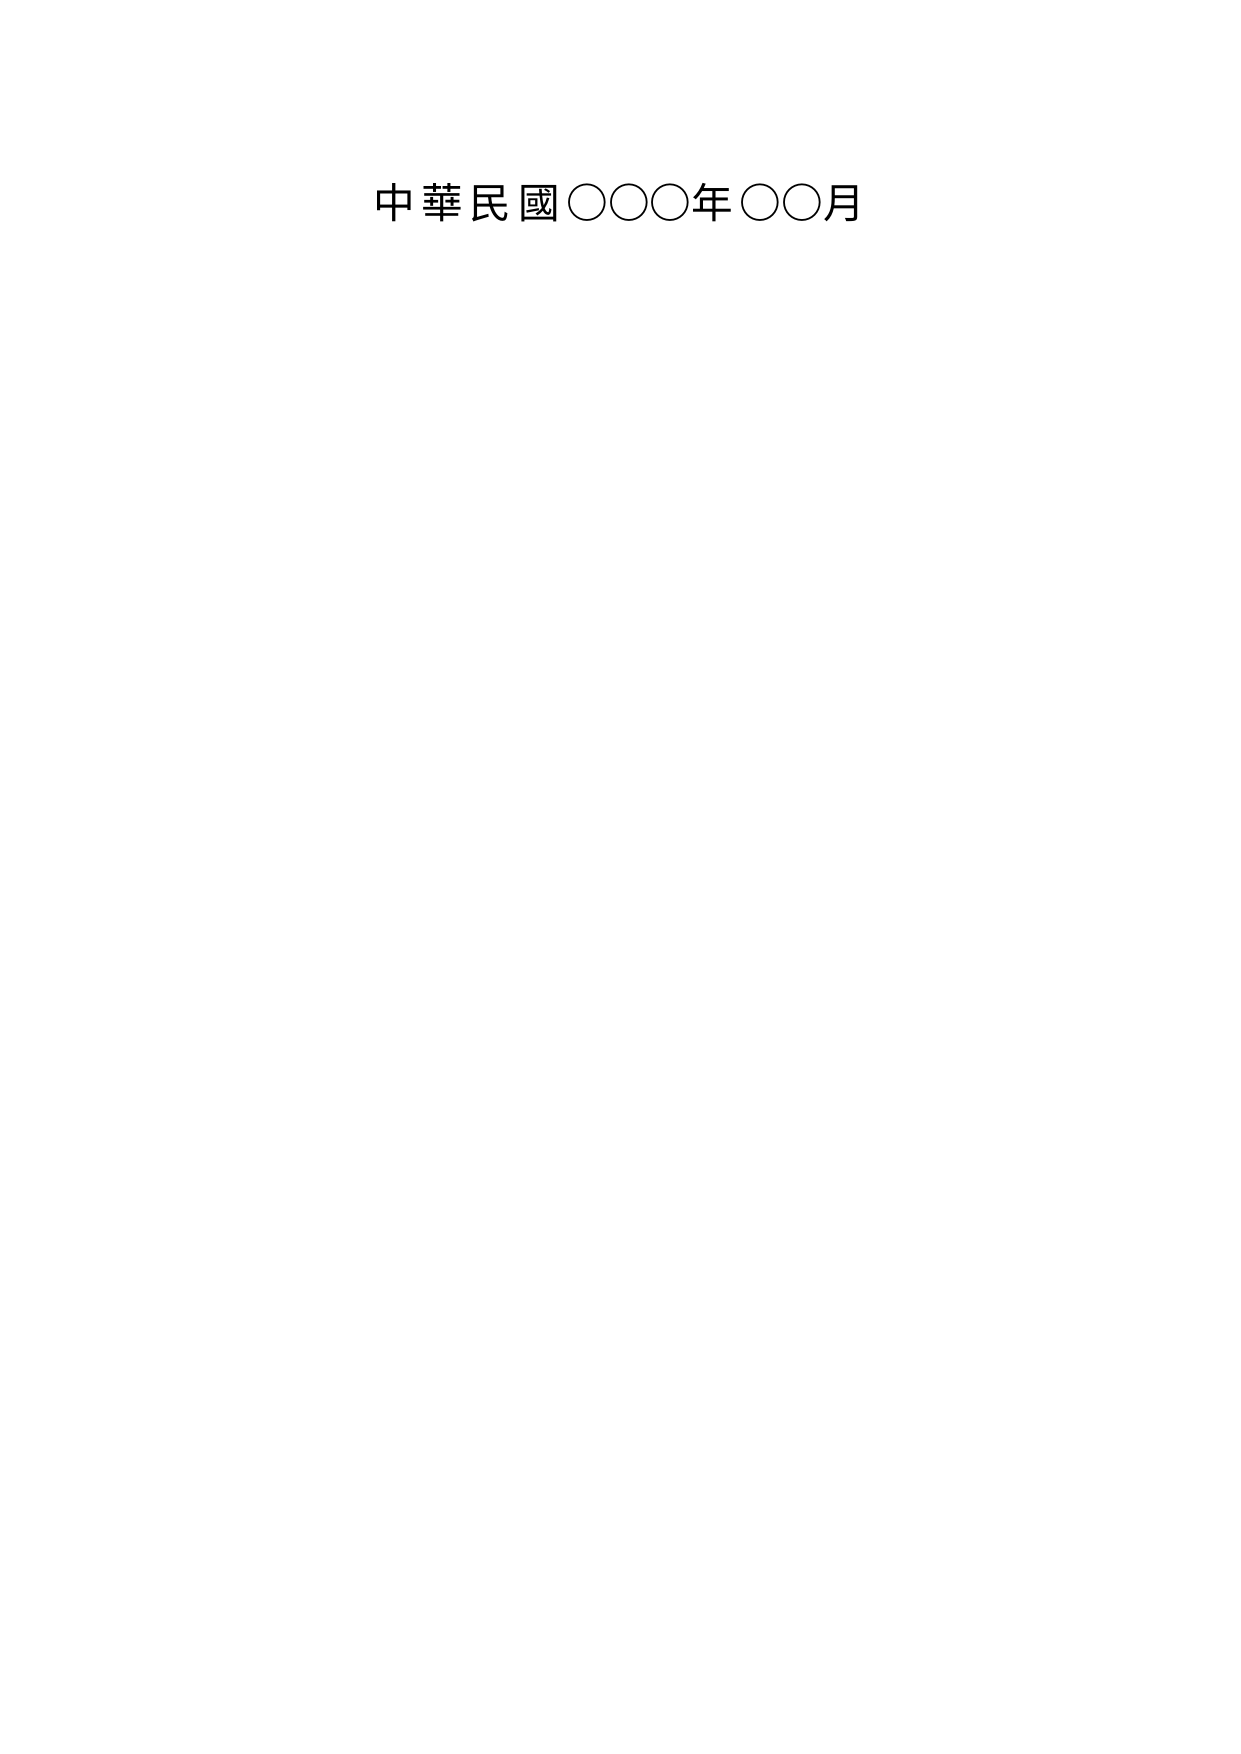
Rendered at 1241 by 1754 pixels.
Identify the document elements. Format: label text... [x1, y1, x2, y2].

text 中華民國○○○年○○月 [131, 158, 1106, 221]
